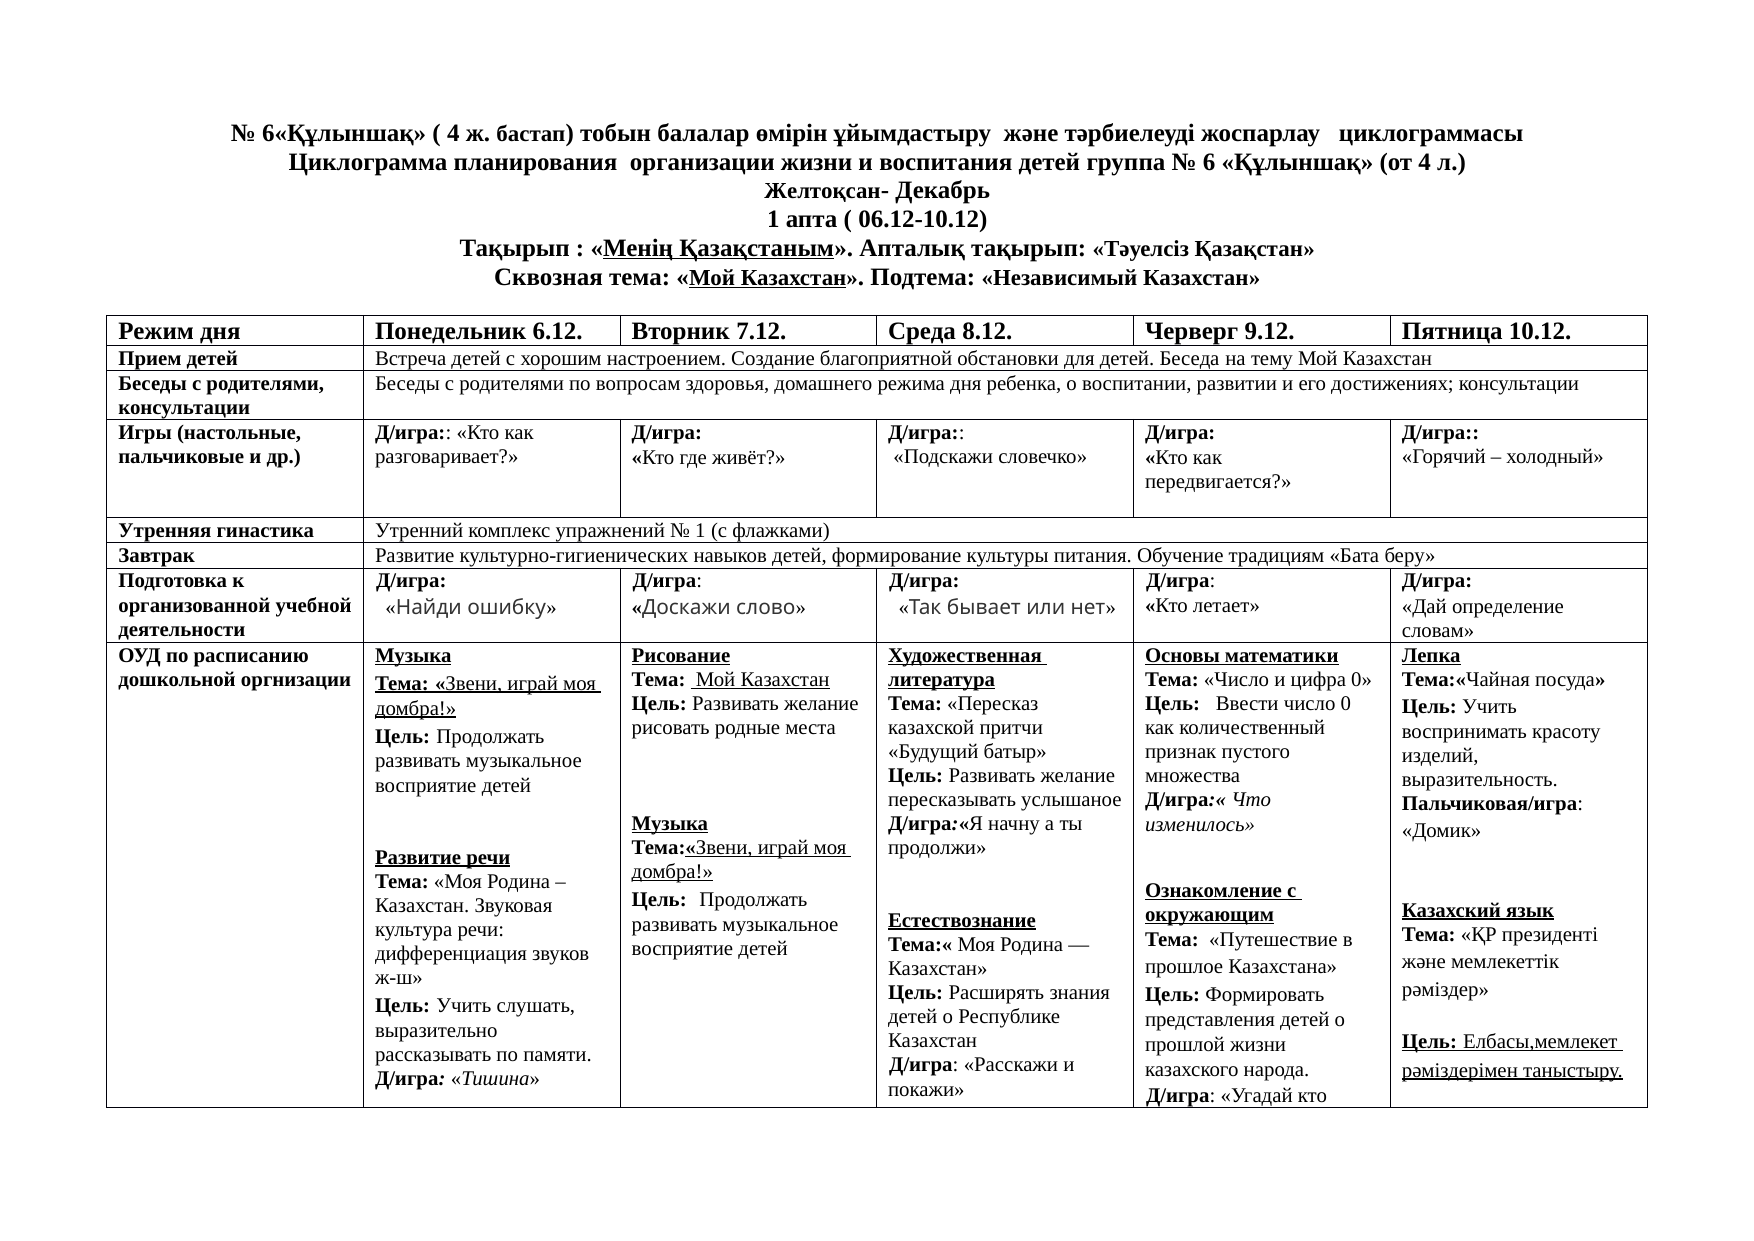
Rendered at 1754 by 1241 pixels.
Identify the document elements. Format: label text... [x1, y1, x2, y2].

text Тақырып : «Менің Қазақстаным». Апталық тақырып: «Тәуелсіз Қазақстан» [118, 233, 1636, 262]
table_cell Встреча детей с хорошим настроением. Создание благоприятной обстановки для детей. Беседа на тему Мой Казахстан [364, 346, 1647, 369]
table_cell Утренняя гинастика [107, 518, 363, 542]
table_cell Утренний комплекс упражнений № 1 (с флажками) [364, 518, 1647, 542]
text 1 апта ( 06.12-10.12) [118, 204, 1636, 233]
text Желтоқсан- Декабрь [118, 176, 1636, 204]
table_cell Д/игра: «Кто где живёт?» [621, 420, 876, 517]
table_cell Д/игра:: «Подскажи словечко» [877, 420, 1133, 517]
text № 6«Құлыншақ» ( 4 ж. бастап) тобын балалар өмірін ұйымдастыру және тәрбиелеуді жоспарлау циклограммасы Циклограмма планирования организации жизни и воспитания детей группа № 6 «Құлыншақ» (от 4 л.) [118, 118, 1636, 176]
table_cell Художественная литература Тема: «Пересказ казахской притчи «Будущий батыр» Цель: Развивать желание пересказывать услышаное Д/игра:«Я начну а ты продолжи» Естествознание Тема:« Моя Родина — Казахстан» Цель: Расширять знания детей о Республике Казахстан Д/игра: «Расскажи и покажи» [877, 643, 1133, 1107]
table_cell Д/игра:: «Горячий – холодный» [1391, 420, 1647, 517]
table_cell Д/игра: «Доскажи слово» [621, 569, 876, 642]
table_cell Рисование Тема: Мой Казахстан Цель: Развивать желание рисовать родные места Музыка Тема:«Звени, играй моя домбра!» Цель: Продолжать развивать музыкальное восприятие детей [621, 643, 876, 1107]
table_cell Д/игра: «Так бывает или нет» [877, 569, 1133, 642]
table_cell Игры (настольные, пальчиковые и др.) [107, 420, 363, 517]
table_cell Прием детей [107, 346, 363, 369]
table_header Черверг 9.12. [1134, 316, 1390, 344]
table_cell Музыка Тема: «Звени, играй моя домбра!» Цель: Продолжать развивать музыкальное восприятие детей Развитие речи Тема: «Моя Родина – Казахстан. Звуковая культура речи: дифференциация звуков ж-ш» Цель: Учить слушать, выразительно рассказывать по памяти. Д/игра: «Тишина» [364, 643, 620, 1107]
text Сквозная тема: «Мой Казахстан». Подтема: «Независимый Казахстан» [118, 262, 1636, 291]
table_cell Беседы с родителями, консультации [107, 371, 363, 419]
table_cell ОУД по расписанию дошкольной оргнизации [107, 643, 363, 1107]
table_cell Завтрак [107, 543, 363, 567]
table_header Режим дня [107, 316, 363, 344]
table_header Вторник 7.12. [621, 316, 876, 344]
table_cell Лепка Тема:«Чайная посуда» Цель: Учить воспринимать красоту изделий, выразительность. Пальчиковая/игра: «Домик» Казахский язык Тема: «ҚР президенті және мемлекеттік рәміздер» Цель: Елбасы,мемлекет рәміздерімен таныстыру. [1391, 643, 1647, 1107]
table_cell Д/игра: «Дай определение словам» [1391, 569, 1647, 642]
table_header Среда 8.12. [877, 316, 1133, 344]
table_cell Д/игра:: «Кто как разговаривает?» [364, 420, 620, 517]
table_cell Д/игра: «Кто как передвигается?» [1134, 420, 1390, 517]
table_header Пятница 10.12. [1391, 316, 1647, 344]
table_cell Д/игра: «Найди ошибку» [364, 569, 620, 642]
table_cell Развитие культурно-гигиенических навыков детей, формирование культуры питания. Обучение традициям «Бата беру» [364, 543, 1647, 567]
table_cell Беседы с родителями по вопросам здоровья, домашнего режима дня ребенка, о воспитании, развитии и его достижениях; консультации [364, 371, 1647, 419]
table_cell Д/игра: «Кто летает» [1134, 569, 1390, 642]
table_cell Основы математики Тема: «Число и цифра 0» Цель: Ввести число 0 как количественный признак пустого множества Д/игра:« Что изменилось» Ознакомление с окружающим Тема: «Путешествие в прошлое Казахстана» Цель: Формировать представления детей о прошлой жизни казахского народа. Д/игра: «Угадай кто [1134, 643, 1390, 1107]
table_header Понедельник 6.12. [364, 316, 620, 344]
table_cell Подготовка к организованной учебной деятельности [107, 569, 363, 642]
